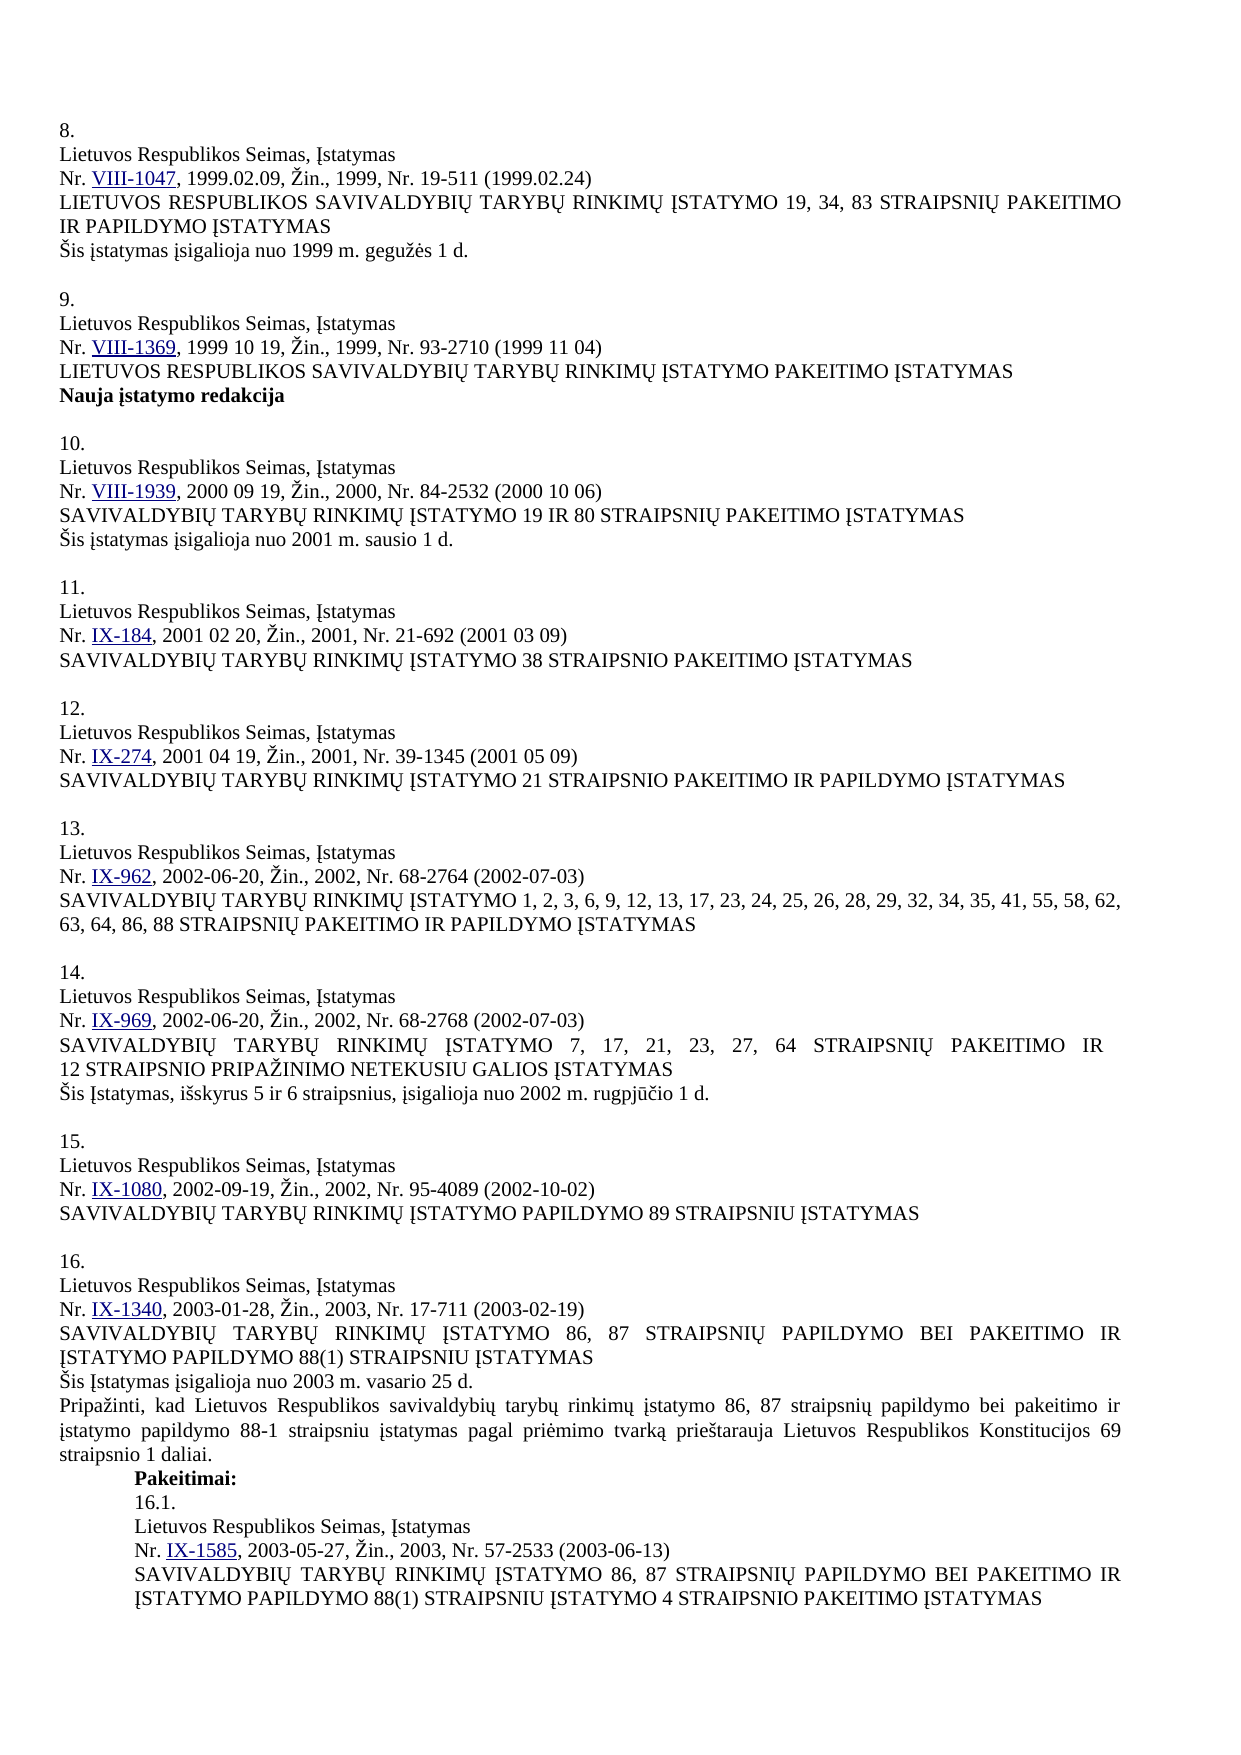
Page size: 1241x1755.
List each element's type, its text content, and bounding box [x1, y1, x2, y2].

text Nr. IX-1080, 2002-09-19, Žin., 2002, Nr. 95-4089 (2002-10-02) [59, 1177, 1122, 1201]
text Nr. IX-274, 2001 04 19, Žin., 2001, Nr. 39-1345 (2001 05 09) [59, 744, 1122, 768]
text Nr. VIII-1939, 2000 09 19, Žin., 2000, Nr. 84-2532 (2000 10 06) [59, 479, 1122, 503]
text Nr. IX-969, 2002-06-20, Žin., 2002, Nr. 68-2768 (2002-07-03) [59, 1008, 1122, 1032]
text SAVIVALDYBIŲ TARYBŲ RINKIMŲ ĮSTATYMO 38 STRAIPSNIO PAKEITIMO ĮSTATYMAS [59, 647, 1122, 672]
text 10. [59, 431, 1122, 455]
text SAVIVALDYBIŲ TARYBŲ RINKIMŲ ĮSTATYMO 1, 2, 3, 6, 9, 12, 13, 17, 23, 24, 25, 26, 28, 29, 32, 34, 35, 41, 55, 58, 62, 63, 64, 86, 88 STRAIPSNIŲ PAKEITIMO IR PAPILDYMO ĮSTATYMAS [59, 888, 1122, 936]
text Pripažinti, kad Lietuvos Respublikos savivaldybių tarybų rinkimų įstatymo 86, 87 straipsnių papildymo bei pakeitimo ir įstatymo papildymo 88-1 straipsniu įstatymas pagal priėmimo tvarką prieštarauja Lietuvos Respublikos Konstitucijos 69 straipsnio 1 daliai. [59, 1393, 1122, 1466]
text SAVIVALDYBIŲ TARYBŲ RINKIMŲ ĮSTATYMO 21 STRAIPSNIO PAKEITIMO IR PAPILDYMO ĮSTATYMAS [59, 768, 1122, 792]
text 15. [59, 1129, 1122, 1153]
text Nr. IX-184, 2001 02 20, Žin., 2001, Nr. 21-692 (2001 03 09) [59, 623, 1122, 647]
text 12. [59, 696, 1122, 720]
text Pakeitimai: [59, 1466, 1122, 1490]
text 16. [59, 1249, 1122, 1273]
text Lietuvos Respublikos Seimas, Įstatymas [59, 311, 1122, 335]
text Nr. VIII-1369, 1999 10 19, Žin., 1999, Nr. 93-2710 (1999 11 04) [59, 335, 1122, 359]
text Lietuvos Respublikos Seimas, Įstatymas [59, 720, 1122, 744]
text Nr. IX-1585, 2003-05-27, Žin., 2003, Nr. 57-2533 (2003-06-13) [59, 1538, 1122, 1562]
text 11. [59, 575, 1122, 599]
text Lietuvos Respublikos Seimas, Įstatymas [59, 984, 1122, 1008]
text Lietuvos Respublikos Seimas, Įstatymas [59, 599, 1122, 623]
text Lietuvos Respublikos Seimas, Įstatymas [59, 1153, 1122, 1177]
text SAVIVALDYBIŲ TARYBŲ RINKIMŲ ĮSTATYMO PAPILDYMO 89 STRAIPSNIU ĮSTATYMAS [59, 1201, 1122, 1225]
text LIETUVOS RESPUBLIKOS SAVIVALDYBIŲ TARYBŲ RINKIMŲ ĮSTATYMO 19, 34, 83 STRAIPSNIŲ PAKEITIMO IR PAPILDYMO ĮSTATYMAS [59, 190, 1122, 238]
text Lietuvos Respublikos Seimas, Įstatymas [59, 1514, 1122, 1538]
text 14. [59, 960, 1122, 984]
text 13. [59, 816, 1122, 840]
text Lietuvos Respublikos Seimas, Įstatymas [59, 142, 1122, 166]
text 9. [59, 287, 1122, 311]
text Šis įstatymas įsigalioja nuo 2001 m. sausio 1 d. [59, 527, 1122, 551]
text Nauja įstatymo redakcija [59, 383, 1122, 407]
text Nr. IX-1340, 2003-01-28, Žin., 2003, Nr. 17-711 (2003-02-19) [59, 1297, 1122, 1321]
text 8. [59, 118, 1122, 142]
text Lietuvos Respublikos Seimas, Įstatymas [59, 455, 1122, 479]
text Šis Įstatymas, išskyrus 5 ir 6 straipsnius, įsigalioja nuo 2002 m. rugpjūčio 1 d. [59, 1081, 1122, 1105]
text Šis įstatymas įsigalioja nuo 1999 m. gegužės 1 d. [59, 238, 1122, 262]
text Šis Įstatymas įsigalioja nuo 2003 m. vasario 25 d. [59, 1369, 1122, 1393]
text Lietuvos Respublikos Seimas, Įstatymas [59, 1273, 1122, 1297]
text Lietuvos Respublikos Seimas, Įstatymas [59, 840, 1122, 864]
text Nr. VIII-1047, 1999.02.09, Žin., 1999, Nr. 19-511 (1999.02.24) [59, 166, 1122, 190]
text SAVIVALDYBIŲ TARYBŲ RINKIMŲ ĮSTATYMO 19 IR 80 STRAIPSNIŲ PAKEITIMO ĮSTATYMAS [59, 503, 1122, 527]
text 16.1. [59, 1490, 1122, 1514]
text Nr. IX-962, 2002-06-20, Žin., 2002, Nr. 68-2764 (2002-07-03) [59, 864, 1122, 888]
text SAVIVALDYBIŲ TARYBŲ RINKIMŲ ĮSTATYMO 7, 17, 21, 23, 27, 64 STRAIPSNIŲ PAKEITIMO IR 12 STRAIPSNIO PRIPAŽINIMO NETEKUSIU GALIOS ĮSTATYMAS [59, 1032, 1122, 1081]
text SAVIVALDYBIŲ TARYBŲ RINKIMŲ ĮSTATYMO 86, 87 STRAIPSNIŲ PAPILDYMO BEI PAKEITIMO IR ĮSTATYMO PAPILDYMO 88(1) STRAIPSNIU ĮSTATYMAS [59, 1321, 1122, 1369]
text SAVIVALDYBIŲ TARYBŲ RINKIMŲ ĮSTATYMO 86, 87 STRAIPSNIŲ PAPILDYMO BEI PAKEITIMO IR ĮSTATYMO PAPILDYMO 88(1) STRAIPSNIU ĮSTATYMO 4 STRAIPSNIO PAKEITIMO ĮSTATYMAS [134, 1562, 1122, 1610]
text LIETUVOS RESPUBLIKOS SAVIVALDYBIŲ TARYBŲ RINKIMŲ ĮSTATYMO PAKEITIMO ĮSTATYMAS [59, 359, 1122, 383]
